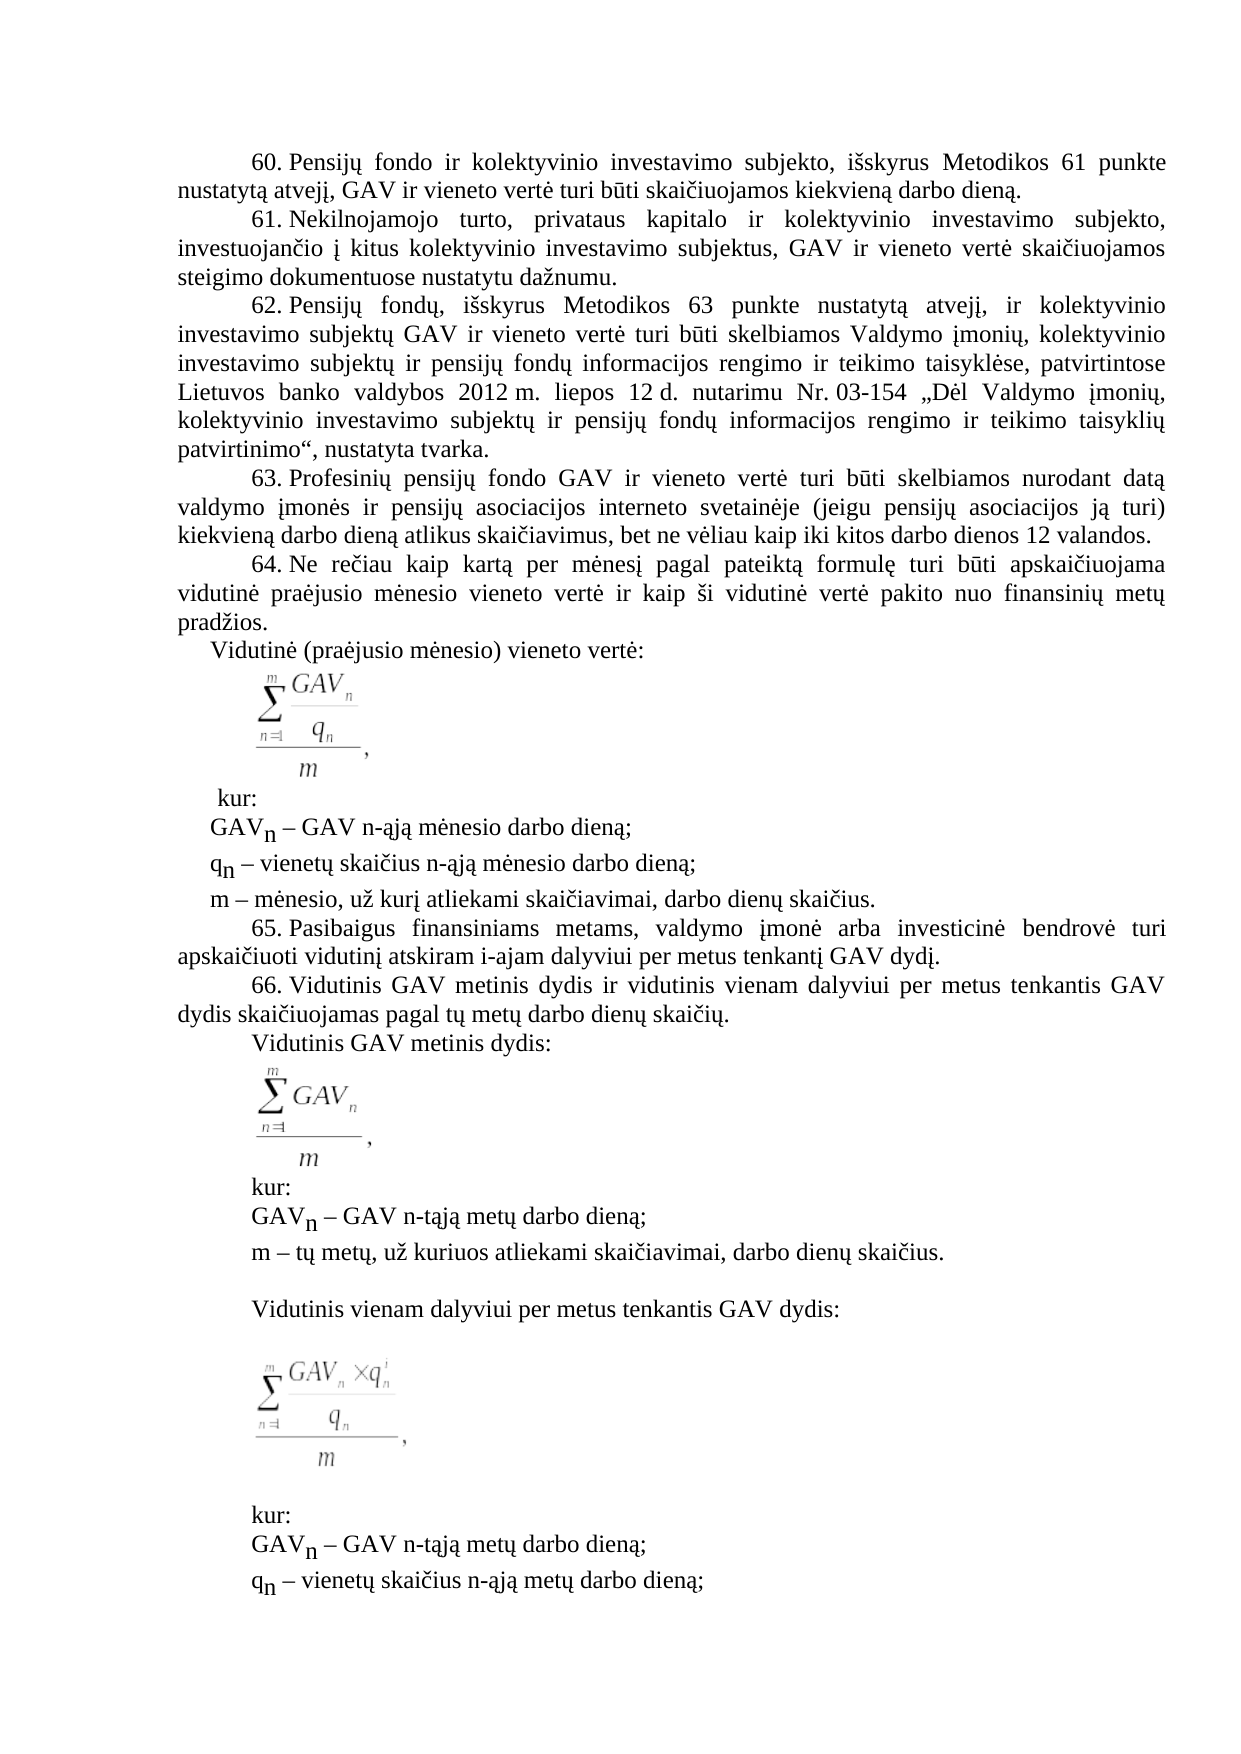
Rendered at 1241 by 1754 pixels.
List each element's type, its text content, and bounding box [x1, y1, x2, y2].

text kur: [177, 1172, 1166, 1201]
text kur: [177, 783, 1166, 812]
text 62. Pensijų fondų, išskyrus Metodikos 63 punkte nustatytą atvejį, ir kolektyvinio investavimo subjektų GAV ir vieneto vertė turi būti skelbiamos Valdymo įmonių, kolektyvinio investavimo subjektų ir pensijų fondų informacijos rengimo ir teikimo taisyklėse, patvirtintose Lietuvos banko valdybos 2012 m. liepos 12 d. nutarimu Nr. 03-154 „Dėl Valdymo įmonių, kolektyvinio investavimo subjektų ir pensijų fondų informacijos rengimo ir teikimo taisyklių patvirtinimo“, nustatyta tvarka. [177, 291, 1166, 463]
text m – tų metų, už kuriuos atliekami skaičiavimai, darbo dienų skaičius. [177, 1237, 1166, 1266]
text Vidutinis vienam dalyviui per metus tenkantis GAV dydis: [177, 1294, 1166, 1323]
text 60. Pensijų fondo ir kolektyvinio investavimo subjekto, išskyrus Metodikos 61 punkte nustatytą atvejį, GAV ir vieneto vertė turi būti skaičiuojamos kiekvieną darbo dieną. [177, 147, 1166, 204]
text 65. Pasibaigus finansiniams metams, valdymo įmonė arba investicinė bendrovė turi apskaičiuoti vidutinį atskiram i-ajam dalyviui per metus tenkantį GAV dydį. [177, 913, 1166, 970]
text 63. Profesinių pensijų fondo GAV ir vieneto vertė turi būti skelbiamos nurodant datą valdymo įmonės ir pensijų asociacijos interneto svetainėje (jeigu pensijų asociacijos ją turi) kiekvieną darbo dieną atlikus skaičiavimus, bet ne vėliau kaip iki kitos darbo dienos 12 valandos. [177, 463, 1166, 549]
text GAVn – GAV n-tąją metų darbo dieną; [177, 1529, 1166, 1565]
text 61. Nekilnojamojo turto, privataus kapitalo ir kolektyvinio investavimo subjekto, investuojančio į kitus kolektyvinio investavimo subjektus, GAV ir vieneto vertė skaičiuojamos steigimo dokumentuose nustatytu dažnumu. [177, 204, 1166, 291]
text qn – vienetų skaičius n-ąją metų darbo dieną; [177, 1565, 1166, 1601]
text m – mėnesio, už kurį atliekami skaičiavimai, darbo dienų skaičius. [177, 884, 1166, 913]
text kur: [177, 1501, 1166, 1529]
text GAVn – GAV n-tąją metų darbo dieną; [177, 1201, 1166, 1237]
text Vidutinė (praėjusio mėnesio) vieneto vertė: [177, 636, 1166, 664]
text GAVn – GAV n-ąją mėnesio darbo dieną; [177, 812, 1166, 848]
text 66. Vidutinis GAV metinis dydis ir vidutinis vienam dalyviui per metus tenkantis GAV dydis skaičiuojamas pagal tų metų darbo dienų skaičių. [177, 970, 1166, 1028]
text Vidutinis GAV metinis dydis: [177, 1028, 1166, 1056]
text 64. Ne rečiau kaip kartą per mėnesį pagal pateiktą formulę turi būti apskaičiuojama vidutinė praėjusio mėnesio vieneto vertė ir kaip ši vidutinė vertė pakito nuo finansinių metų pradžios. [177, 549, 1166, 636]
text qn – vienetų skaičius n-ąją mėnesio darbo dieną; [177, 848, 1166, 884]
